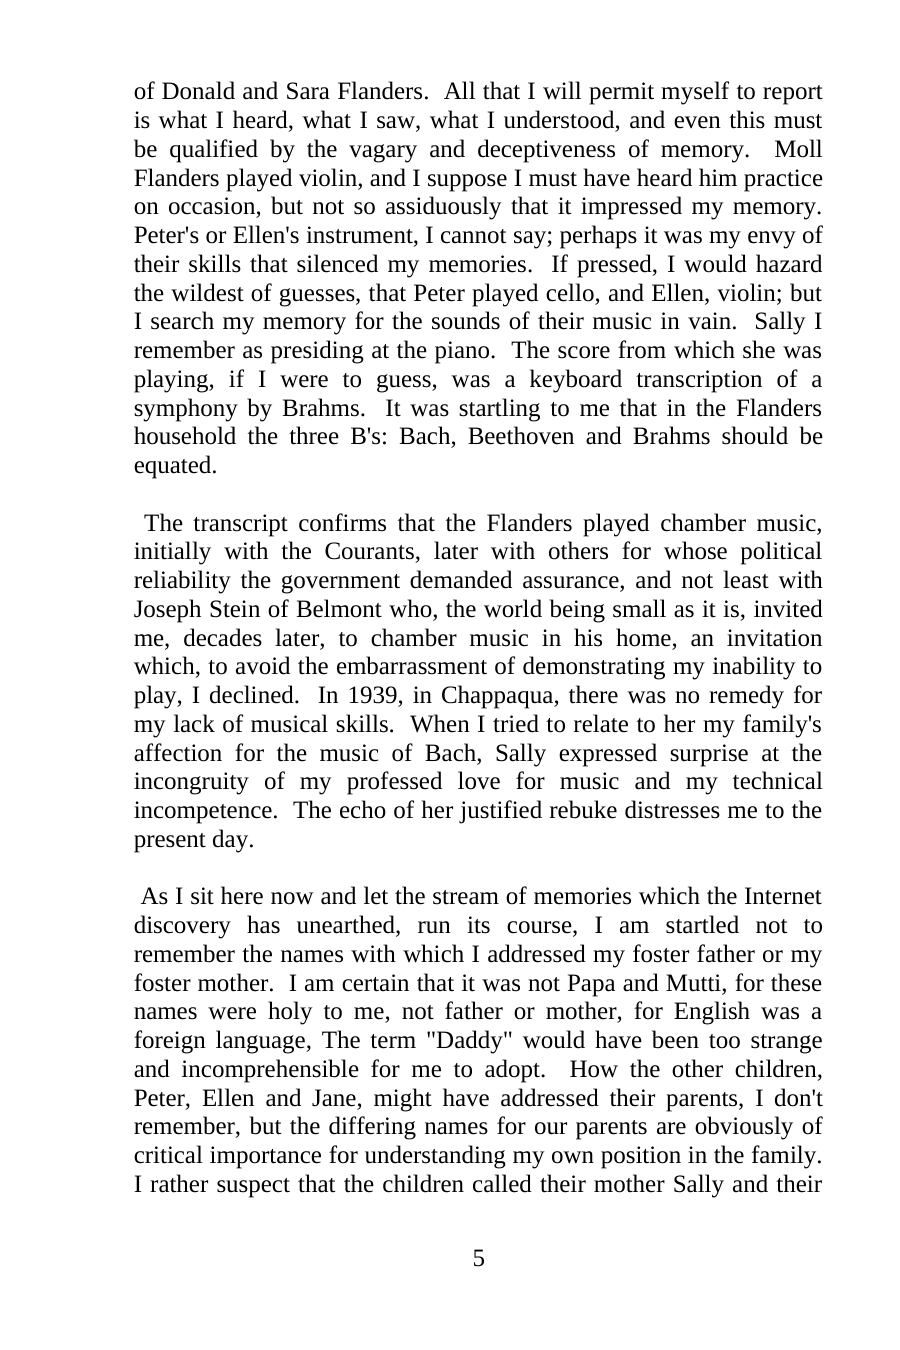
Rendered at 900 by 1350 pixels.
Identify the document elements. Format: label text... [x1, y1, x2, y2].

text The transcript confirms that the Flanders played chamber music, initially with the Courants, later with others for whose political reliability the government demanded assurance, and not least with Joseph Stein of Belmont who, the world being small as it is, invited me, decades later, to chamber music in his home, an invitation which, to avoid the embarrassment of demonstrating my inability to play, I declined. In 1939, in Chappaqua, there was no remedy for my lack of musical skills. When I tried to relate to her my family's affection for the music of Bach, Sally expressed surprise at the incongruity of my professed love for music and my technical incompetence. The echo of her justified rebuke distresses me to the present day. [133, 508, 823, 853]
text As I sit here now and let the stream of memories which the Internet discovery has unearthed, run its course, I am startled not to remember the names with which I addressed my foster father or my foster mother. I am certain that it was not Papa and Mutti, for these names were holy to me, not father or mother, for English was a foreign language, The term "Daddy" would have been too strange and incomprehensible for me to adopt. How the other children, Peter, Ellen and Jane, might have addressed their parents, I don't remember, but the differing names for our parents are obviously of critical importance for understanding my own position in the family. I rather suspect that the children called their mother Sally and their [133, 881, 823, 1198]
text of Donald and Sara Flanders. All that I will permit myself to report is what I heard, what I saw, what I understood, and even this must be qualified by the vagary and deceptiveness of memory. Moll Flanders played violin, and I suppose I must have heard him practice on occasion, but not so assiduously that it impressed my memory. Peter's or Ellen's instrument, I cannot say; perhaps it was my envy of their skills that silenced my memories. If pressed, I would hazard the wildest of guesses, that Peter played cello, and Ellen, violin; but I search my memory for the sounds of their music in vain. Sally I remember as presiding at the piano. The score from which she was playing, if I were to guess, was a keyboard transcription of a symphony by Brahms. It was startling to me that in the Flanders household the three B's: Bach, Beethoven and Brahms should be equated. [133, 76, 823, 479]
